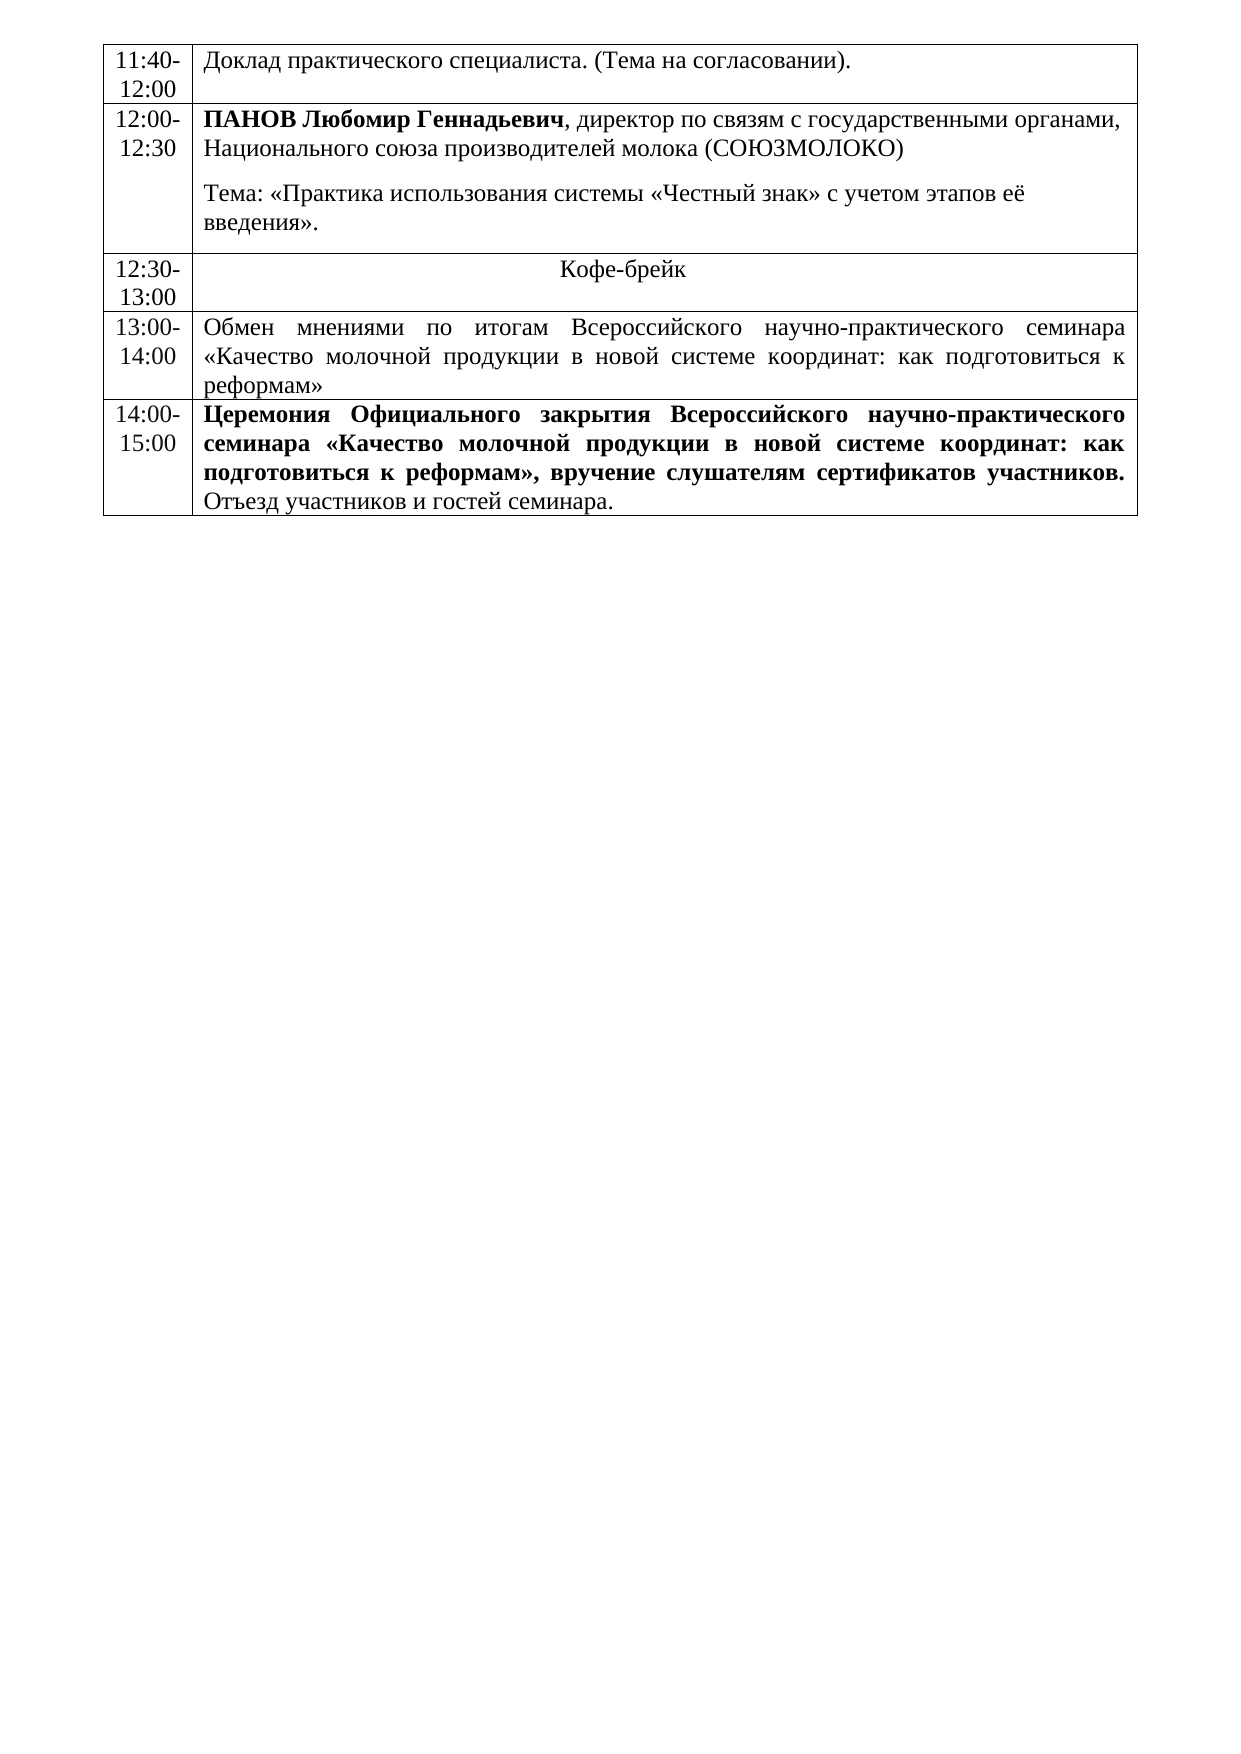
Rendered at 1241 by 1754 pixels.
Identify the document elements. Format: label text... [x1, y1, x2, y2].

table_cell 11:40-12:00 [104, 45, 192, 103]
table_cell Церемония Официального закрытия Всероссийского научно-практического семинара «Качество молочной продукции в новой системе координат: как подготовиться к реформам», вручение слушателям сертификатов участников. Отъезд участников и гостей семинара. [193, 400, 1137, 514]
table_cell 14:00- 15:00 [104, 400, 192, 514]
table_cell 12:30-13:00 [104, 254, 192, 311]
table_cell ПАНОВ Любомир Геннадьевич, директор по связям с государственными органами, Национального союза производителей молока (СОЮЗМОЛОКО) Тема: «Практика использования системы «Честный знак» с учетом этапов её введения». [193, 104, 1137, 253]
table_cell 12:00-12:30 [104, 104, 192, 253]
table_cell Кофе-брейк [193, 254, 1137, 311]
table_cell Доклад практического специалиста. (Тема на согласовании). [193, 45, 1137, 103]
table_cell 13:00- 14:00 [104, 312, 192, 398]
table_cell Обмен мнениями по итогам Всероссийского научно-практического семинара «Качество молочной продукции в новой системе координат: как подготовиться к реформам» [193, 312, 1137, 398]
